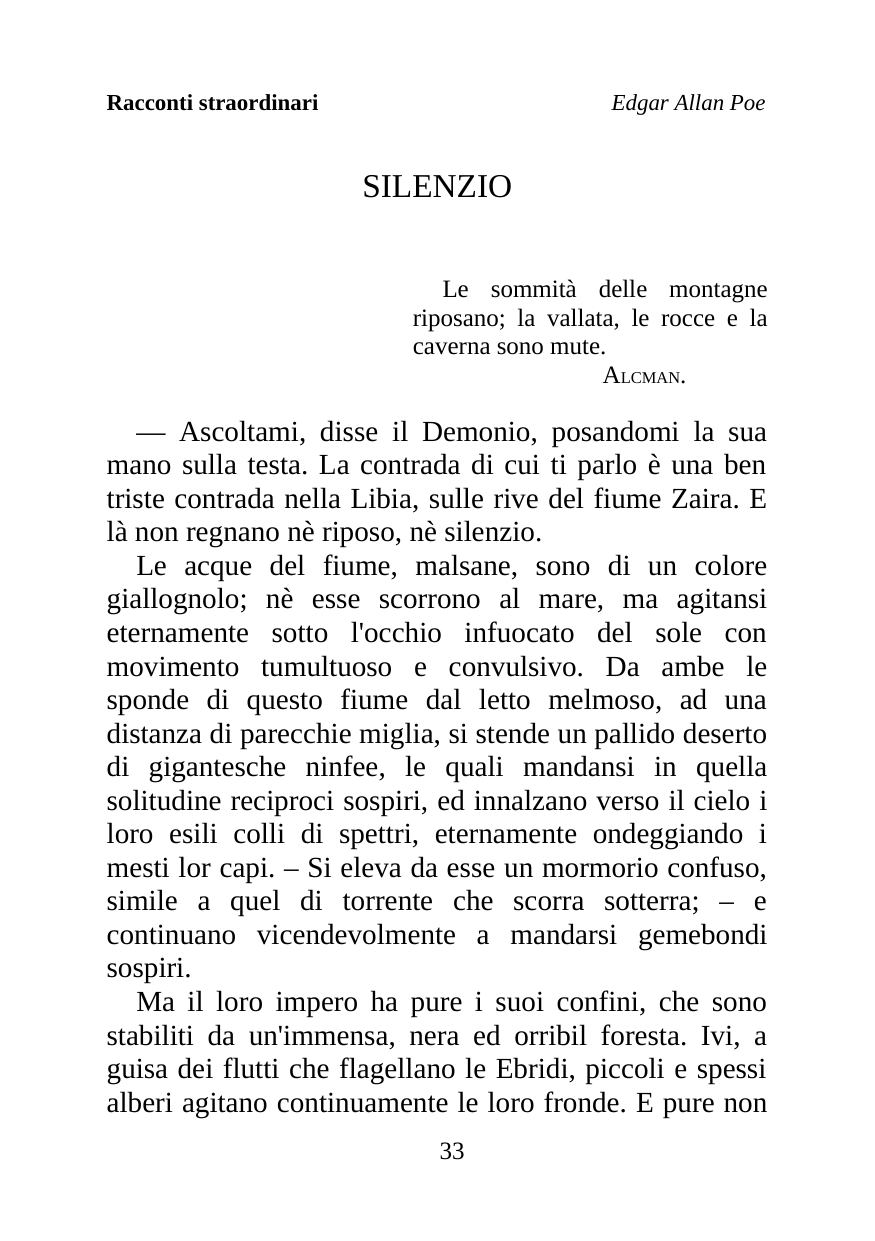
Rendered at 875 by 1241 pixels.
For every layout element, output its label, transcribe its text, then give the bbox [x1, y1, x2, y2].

text Le acque del fiume, malsane, sono di un colore giallognolo; nè esse scorrono al mare, ma agitansi eternamente sotto l'occhio infuocato del sole con movimento tumultuoso e convulsivo. Da ambe le sponde di questo fiume dal letto melmoso, ad una distanza di parecchie miglia, si stende un pallido deserto di gigantesche ninfee, le quali mandansi in quella solitudine reciproci sospiri, ed innalzano verso il cielo i loro esili colli di spettri, eternamente ondeggiando i mesti lor capi. – Si eleva da esse un mormorio confuso, simile a quel di torrente che scorra sotterra; – e continuano vicendevolmente a mandarsi gemebondi sospiri. [106, 548, 768, 984]
subtitle SILENZIO [106, 166, 768, 205]
text — Ascoltami, disse il Demonio, posandomi la sua mano sulla testa. La contrada di cui ti parlo è una ben triste contrada nella Libia, sulle rive del fiume Zaira. E là non regnano nè riposo, nè silenzio. [106, 414, 768, 548]
text Le sommità delle montagne riposano; la vallata, le rocce e la caverna sono mute. [413, 274, 768, 360]
text Ma il loro impero ha pure i suoi confini, che sono stabiliti da un'immensa, nera ed orribil foresta. Ivi, a guisa dei flutti che flagellano le Ebridi, piccoli e spessi alberi agitano continuamente le loro fronde. E pure non [106, 984, 768, 1118]
text Alcman. [413, 360, 768, 389]
